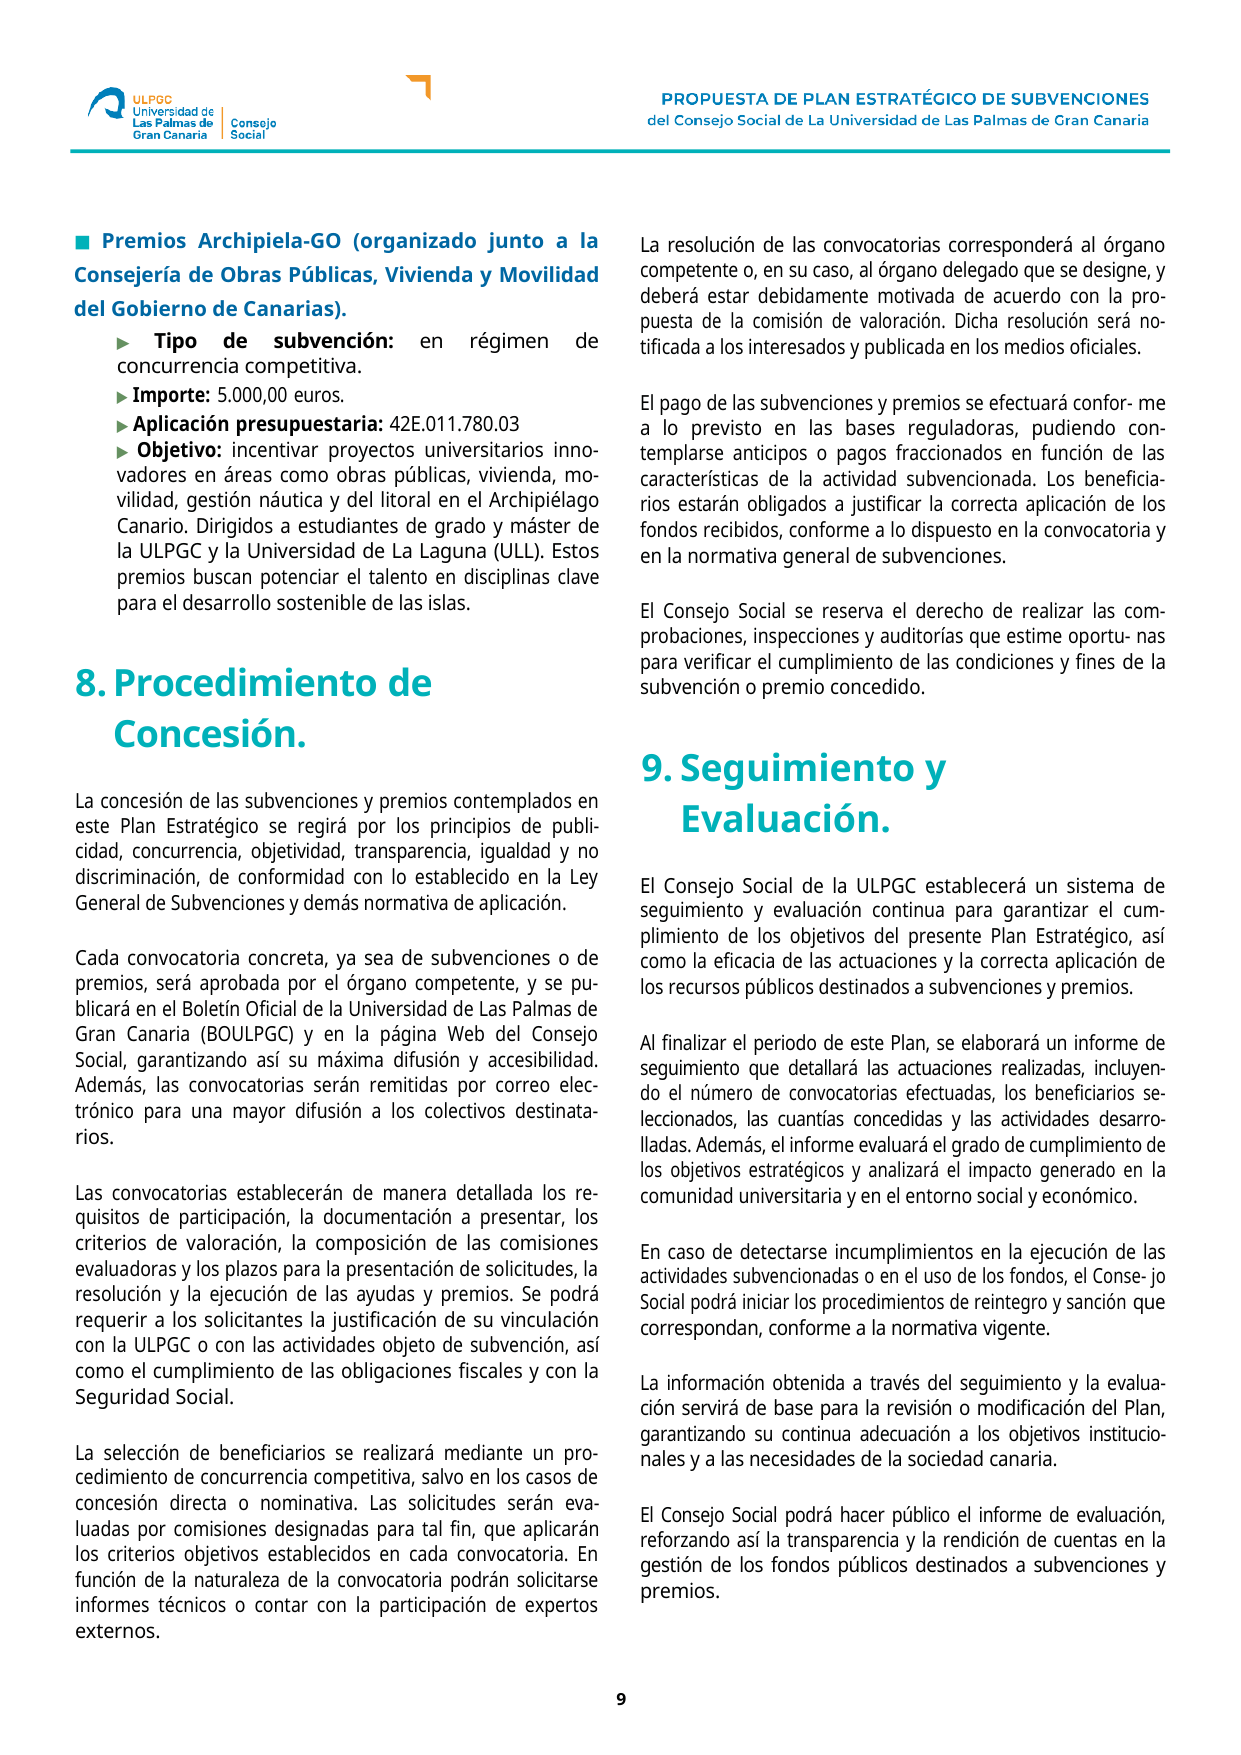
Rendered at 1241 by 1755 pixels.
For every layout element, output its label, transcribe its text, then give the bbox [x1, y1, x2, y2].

list Procedimiento de Concesión. [75, 657, 599, 759]
text El pago de las subvenciones y premios se efectuará confor- me a lo previsto en las bases reguladoras, pudiendo con- templarse anticipos o pagos fraccionados en función de las características de la actividad subvencionada. Los beneficia- rios estarán obligados a justificar la correcta aplicación de los fondos recibidos, conforme a lo dispuesto en la convocatoria y en la normativa general de subvenciones. [640, 390, 1166, 569]
text La concesión de las subvenciones y premios contemplados en este Plan Estratégico se regirá por los principios de publi- cidad, concurrencia, objetividad, transparencia, igualdad y no discriminación, de conformidad con lo establecido en la Ley General de Subvenciones y demás normativa de aplicación. [75, 788, 599, 916]
text El Consejo Social podrá hacer público el informe de evaluación, reforzando así la transparencia y la rendición de cuentas en la gestión de los fondos públicos destinados a subvenciones y premios. [640, 1502, 1166, 1604]
text En caso de detectarse incumplimientos en la ejecución de las actividades subvencionadas o en el uso de los fondos, el Conse- jo Social podrá iniciar los procedimientos de reintegro y sanción que correspondan, conforme a la normativa vigente. [640, 1239, 1166, 1341]
text Cada convocatoria concreta, ya sea de subvenciones o de premios, será aprobada por el órgano competente, y se pu- blicará en el Boletín Oficial de la Universidad de Las Palmas de Gran Canaria (BOULPGC) y en la página Web del Consejo Social, garantizando así su máxima difusión y accesibilidad. Además, las convocatorias serán remitidas por correo elec- trónico para una mayor difusión a los colectivos destinata- rios. [75, 945, 599, 1150]
list Seguimiento y Evaluación. [641, 741, 1167, 843]
text ▶ Importe: 5.000,00 euros. [117, 379, 599, 408]
text La selección de beneficiarios se realizará mediante un pro- cedimiento de concurrencia competitiva, salvo en los casos de concesión directa o nominativa. Las solicitudes serán eva- luadas por comisiones designadas para tal fin, que aplicarán los criterios objetivos establecidos en cada convocatoria. En función de la naturaleza de la convocatoria podrán solicitarse informes técnicos o contar con la participación de expertos externos. [75, 1440, 599, 1644]
text Las convocatorias establecerán de manera detallada los re- quisitos de participación, la documentación a presentar, los criterios de valoración, la composición de las comisiones evaluadoras y los plazos para la presentación de solicitudes, la resolución y la ejecución de las ayudas y premios. Se podrá requerir a los solicitantes la justificación de su vinculación con la ULPGC o con las actividades objeto de subvención, así como el cumplimiento de las obligaciones fiscales y con la Seguridad Social. [75, 1180, 599, 1410]
text Al finalizar el periodo de este Plan, se elaborará un informe de seguimiento que detallará las actuaciones realizadas, incluyen- do el número de convocatorias efectuadas, los beneficiarios se- leccionados, las cuantías concedidas y las actividades desarro- lladas. Además, el informe evaluará el grado de cumplimiento de los objetivos estratégicos y analizará el impacto generado en la comunidad universitaria y en el entorno social y económico. [640, 1030, 1166, 1209]
text El Consejo Social de la ULPGC establecerá un sistema de seguimiento y evaluación continua para garantizar el cum- plimiento de los objetivos del presente Plan Estratégico, así como la eficacia de las actuaciones y la correcta aplicación de los recursos públicos destinados a subvenciones y premios. [640, 873, 1166, 1001]
text La información obtenida a través del seguimiento y la evalua- ción servirá de base para la revisión o modificación del Plan, garantizando su continua adecuación a los objetivos institucio- nales y a las necesidades de la sociedad canaria. [640, 1370, 1166, 1473]
text ▶ Objetivo: incentivar proyectos universitarios inno- vadores en áreas como obras públicas, vivienda, mo- vilidad, gestión náutica y del litoral en el Archipiélago Canario. Dirigidos a estudiantes de grado y máster de la ULPGC y la Universidad de La Laguna (ULL). Estos premios buscan potenciar el talento en disciplinas clave para el desarrollo sostenible de las islas. [117, 437, 599, 616]
text La resolución de las convocatorias corresponderá al órgano competente o, en su caso, al órgano delegado que se designe, y deberá estar debidamente motivada de acuerdo con la pro- puesta de la comisión de valoración. Dicha resolución será no- tificada a los interesados y publicada en los medios oficiales. [640, 232, 1166, 361]
text ▶ Aplicación presupuestaria: 42E.011.780.03 [117, 408, 599, 437]
list Premios Archipiela-GO (organizado junto a la Consejería de Obras Públicas, Vivienda y Movilidad del Gobierno de Canarias). [74, 226, 599, 322]
text El Consejo Social se reserva el derecho de realizar las com- probaciones, inspecciones y auditorías que estime oportu- nas para verificar el cumplimiento de las condiciones y fines de la subvención o premio concedido. [640, 598, 1166, 701]
text ▶ Tipo de subvención: en régimen de concurrencia competitiva. [117, 328, 599, 379]
